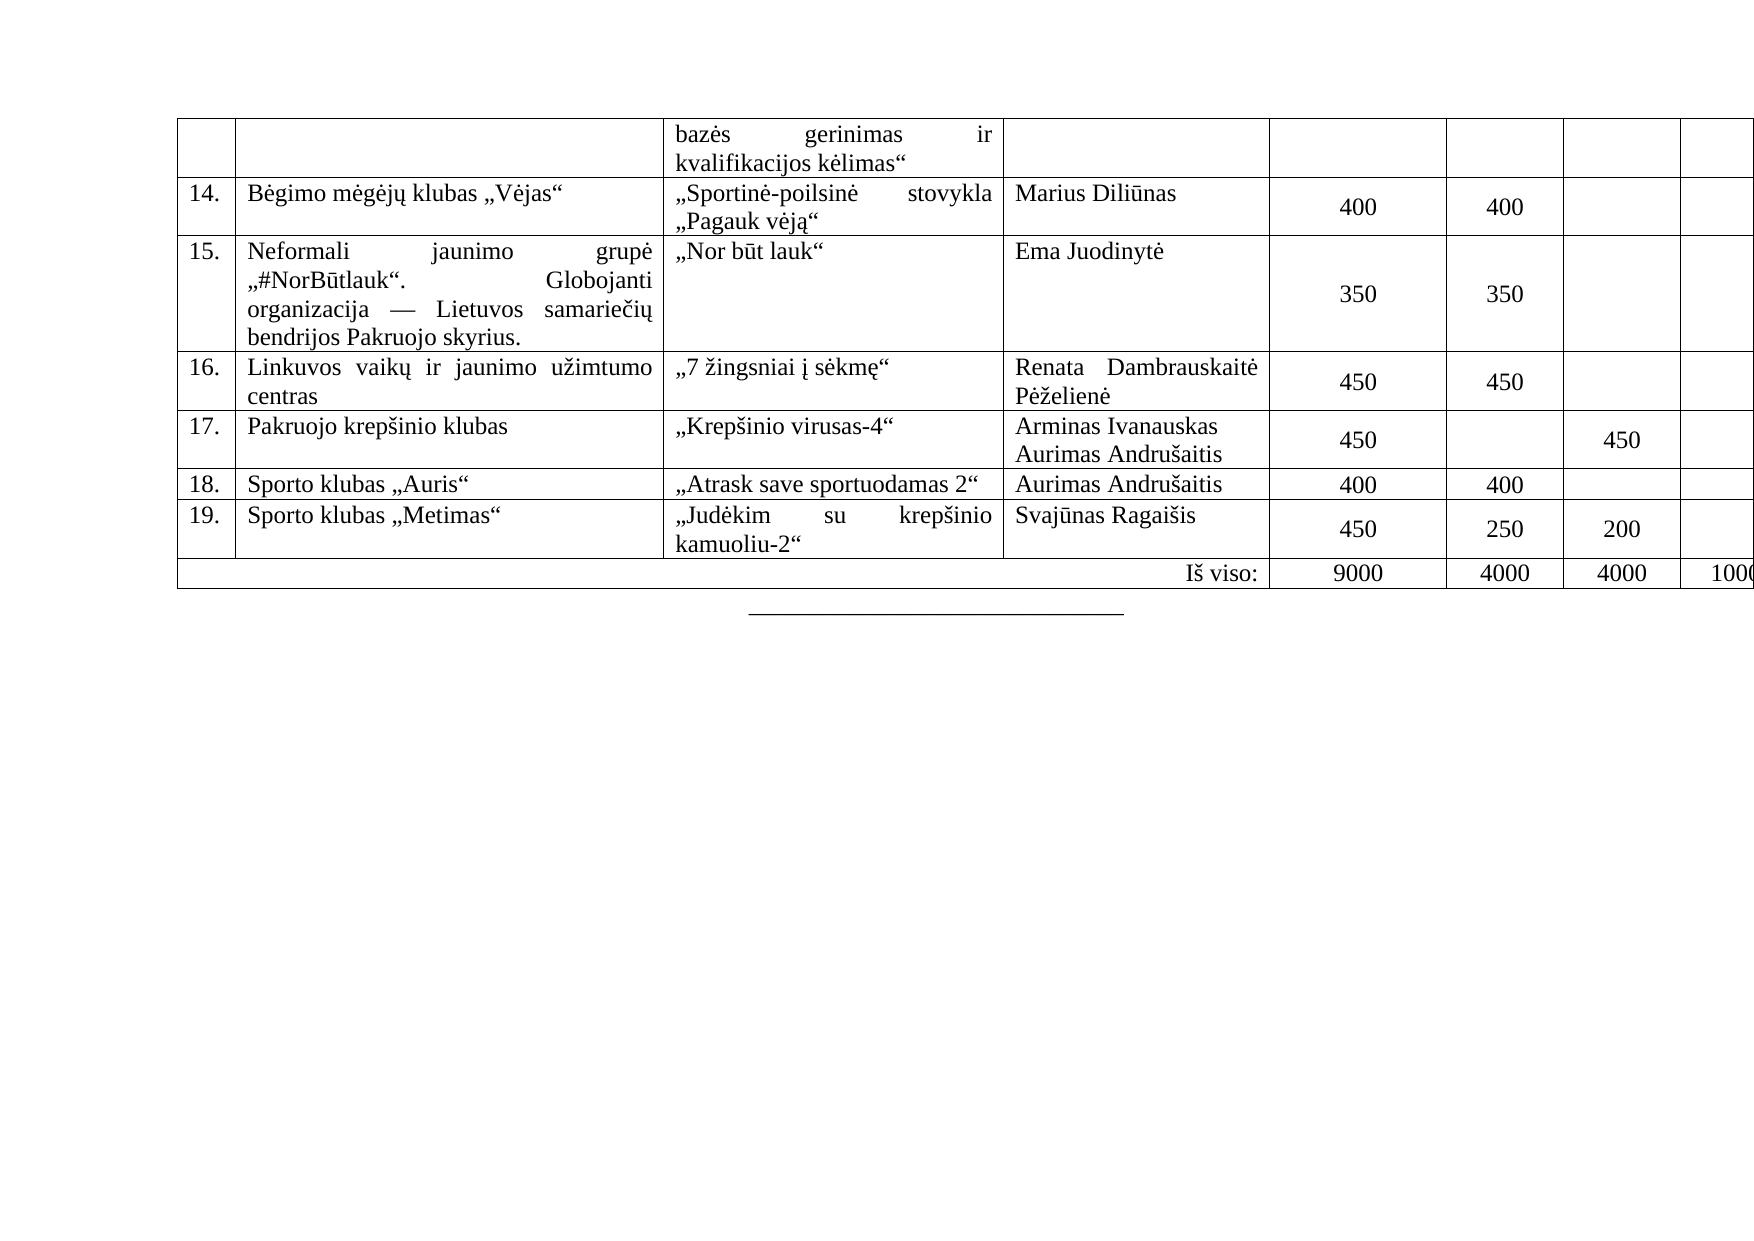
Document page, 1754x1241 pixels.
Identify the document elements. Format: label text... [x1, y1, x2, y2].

table_cell 400 [1270, 178, 1446, 235]
table_cell [1681, 119, 1753, 177]
table_cell [1564, 236, 1680, 351]
table_cell 400 [1447, 469, 1563, 499]
table_cell [1447, 411, 1563, 468]
table_cell [236, 119, 663, 177]
table_cell [1681, 352, 1753, 410]
table_cell Neformali jaunimo grupė „#NorBūtlauk“. Globojanti organizacija — Lietuvos samariečių bendrijos Pakruojo skyrius. [236, 236, 663, 351]
table_cell 9000 [1270, 559, 1446, 588]
table_cell Linkuvos vaikų ir jaunimo užimtumo centras [236, 352, 663, 410]
table_cell 16. [178, 352, 235, 410]
table_cell [1564, 178, 1680, 235]
table_cell [1004, 119, 1269, 177]
table_cell Arminas Ivanauskas Aurimas Andrušaitis [1004, 411, 1269, 468]
table_cell 17. [178, 411, 235, 468]
table_cell 1000 [1681, 559, 1753, 588]
table_cell 350 [1270, 236, 1446, 351]
table_cell 14. [178, 178, 235, 235]
table_cell 250 [1447, 500, 1563, 557]
table_cell Sporto klubas „Metimas“ [236, 500, 663, 557]
table_cell Sporto klubas „Auris“ [236, 469, 663, 499]
table_cell 200 [1564, 500, 1680, 557]
table_cell Svajūnas Ragaišis [1004, 500, 1269, 557]
table_cell Renata Dambrauskaitė Pėželienė [1004, 352, 1269, 410]
table_cell „Krepšinio virusas-4“ [664, 411, 1003, 468]
table_cell [1270, 119, 1446, 177]
table_cell 450 [1447, 352, 1563, 410]
table_cell Bėgimo mėgėjų klubas „Vėjas“ [236, 178, 663, 235]
table_cell „7 žingsniai į sėkmę“ [664, 352, 1003, 410]
table_cell [1564, 119, 1680, 177]
table_cell [1681, 178, 1753, 235]
text ______________________________ [177, 589, 1695, 618]
table_cell [1447, 119, 1563, 177]
table_cell 18. [178, 469, 235, 499]
table_cell „Nor būt lauk“ [664, 236, 1003, 351]
table_cell „Sportinė-poilsinė stovykla „Pagauk vėją“ [664, 178, 1003, 235]
table_cell 4000 [1447, 559, 1563, 588]
table_cell Marius Diliūnas [1004, 178, 1269, 235]
table_cell [1681, 236, 1753, 351]
table_cell 450 [1564, 411, 1680, 468]
table_cell Aurimas Andrušaitis [1004, 469, 1269, 499]
table_cell bazės gerinimas ir kvalifikacijos kėlimas“ [664, 119, 1003, 177]
table_cell 350 [1447, 236, 1563, 351]
table_cell „Judėkim su krepšinio kamuoliu-2“ [664, 500, 1003, 557]
table_cell [178, 119, 235, 177]
table_cell 400 [1447, 178, 1563, 235]
table_cell [1681, 411, 1753, 468]
table_cell [1681, 469, 1753, 499]
table_cell Iš viso: [178, 559, 1269, 588]
table_cell [1564, 469, 1680, 499]
table_cell „Atrask save sportuodamas 2“ [664, 469, 1003, 499]
table_cell Ema Juodinytė [1004, 236, 1269, 351]
table_cell 15. [178, 236, 235, 351]
table_cell 400 [1270, 469, 1446, 499]
table_cell 19. [178, 500, 235, 557]
table_cell 450 [1270, 352, 1446, 410]
table_cell 4000 [1564, 559, 1680, 588]
table_cell [1564, 352, 1680, 410]
table_cell Pakruojo krepšinio klubas [236, 411, 663, 468]
table_cell 450 [1270, 411, 1446, 468]
table_cell [1681, 500, 1753, 557]
table_cell 450 [1270, 500, 1446, 557]
